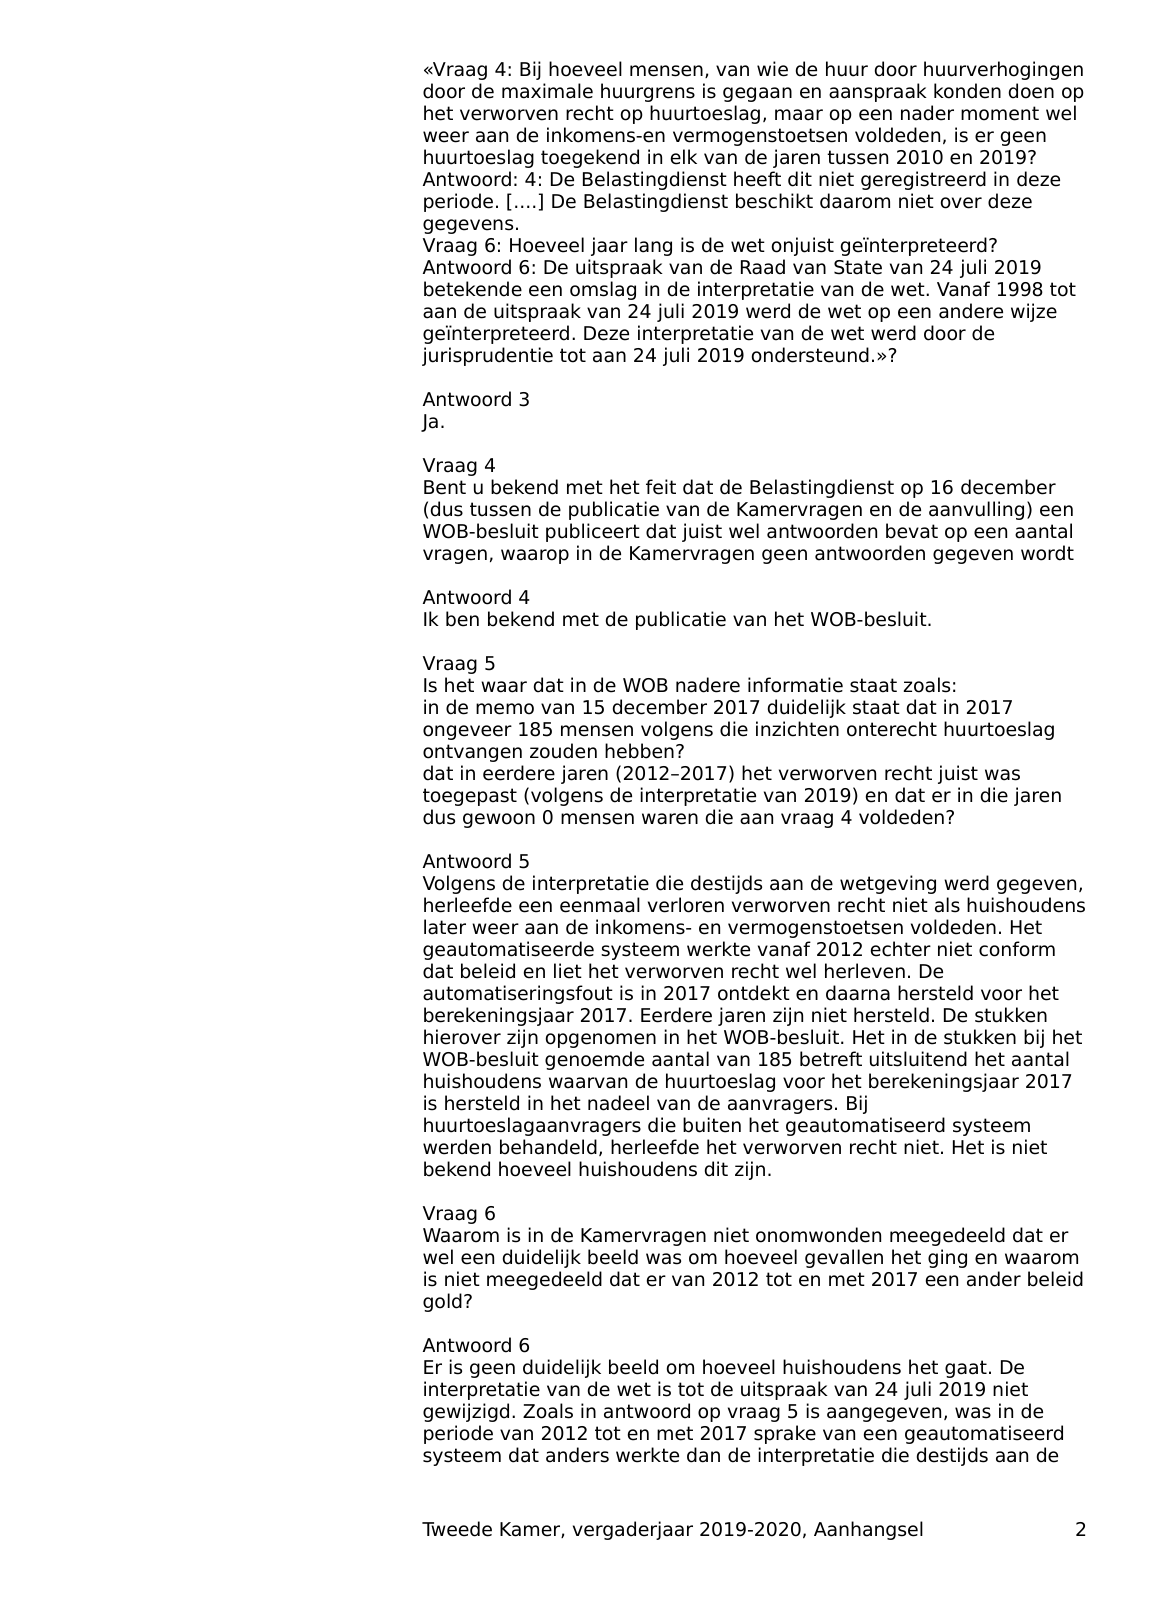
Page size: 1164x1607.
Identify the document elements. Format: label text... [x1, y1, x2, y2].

text Er is geen duidelijk beeld om hoeveel huishoudens het gaat. De interpretatie van de wet is tot de uitspraak van 24 juli 2019 niet gewijzigd. Zoals in antwoord op vraag 5 is aangegeven, was in de periode van 2012 tot en met 2017 sprake van een geautomatiseerd systeem dat anders werkte dan de interpretatie die destijds aan de [422, 1357, 1087, 1467]
text Ik ben bekend met de publicatie van het WOB-besluit. [422, 609, 1087, 631]
text Antwoord: 4: De Belastingdienst heeft dit niet geregistreerd in deze periode. [....] De Belastingdienst beschikt daarom niet over deze gegevens. [422, 169, 1087, 235]
text Waarom is in de Kamervragen niet onomwonden meegedeeld dat er wel een duidelijk beeld was om hoeveel gevallen het ging en waarom is niet meegedeeld dat er van 2012 tot en met 2017 een ander beleid gold? [422, 1225, 1087, 1313]
text Vraag 6 [422, 1203, 1087, 1225]
text Antwoord 5 [422, 851, 1087, 873]
text Antwoord 3 [422, 389, 1087, 411]
text Vraag 5 [422, 653, 1087, 675]
text Vraag 4 [422, 455, 1087, 477]
text dat in eerdere jaren (2012–2017) het verworven recht juist was toegepast (volgens de interpretatie van 2019) en dat er in die jaren dus gewoon 0 mensen waren die aan vraag 4 voldeden? [422, 763, 1087, 829]
text Antwoord 6: De uitspraak van de Raad van State van 24 juli 2019 betekende een omslag in de interpretatie van de wet. Vanaf 1998 tot aan de uitspraak van 24 juli 2019 werd de wet op een andere wijze geïnterpreteerd. Deze interpretatie van de wet werd door de jurisprudentie tot aan 24 juli 2019 ondersteund.»? [422, 257, 1087, 367]
text Antwoord 6 [422, 1335, 1087, 1357]
text Volgens de interpretatie die destijds aan de wetgeving werd gegeven, herleefde een eenmaal verloren verworven recht niet als huishoudens later weer aan de inkomens- en vermogenstoetsen voldeden. Het geautomatiseerde systeem werkte vanaf 2012 echter niet conform dat beleid en liet het verworven recht wel herleven. De automatiseringsfout is in 2017 ontdekt en daarna hersteld voor het berekeningsjaar 2017. Eerdere jaren zijn niet hersteld. De stukken hierover zijn opgenomen in het WOB-besluit. Het in de stukken bij het WOB-besluit genoemde aantal van 185 betreft uitsluitend het aantal huishoudens waarvan de huurtoeslag voor het berekeningsjaar 2017 is hersteld in het nadeel van de aanvragers. Bij huurtoeslagaanvragers die buiten het geautomatiseerd systeem werden behandeld, herleefde het verworven recht niet. Het is niet bekend hoeveel huishoudens dit zijn. [422, 873, 1087, 1181]
text Ja. [422, 411, 1087, 433]
text Is het waar dat in de WOB nadere informatie staat zoals: [422, 675, 1087, 697]
text in de memo van 15 december 2017 duidelijk staat dat in 2017 ongeveer 185 mensen volgens die inzichten onterecht huurtoeslag ontvangen zouden hebben? [422, 697, 1087, 763]
text Vraag 6: Hoeveel jaar lang is de wet onjuist geïnterpreteerd? [422, 235, 1087, 257]
text «Vraag 4: Bij hoeveel mensen, van wie de huur door huurverhogingen door de maximale huurgrens is gegaan en aanspraak konden doen op het verworven recht op huurtoeslag, maar op een nader moment wel weer aan de inkomens-en vermogenstoetsen voldeden, is er geen huurtoeslag toegekend in elk van de jaren tussen 2010 en 2019? [422, 59, 1087, 169]
text Antwoord 4 [422, 587, 1087, 609]
text Bent u bekend met het feit dat de Belastingdienst op 16 december (dus tussen de publicatie van de Kamervragen en de aanvulling) een WOB-besluit publiceert dat juist wel antwoorden bevat op een aantal vragen, waarop in de Kamervragen geen antwoorden gegeven wordt [422, 477, 1087, 565]
